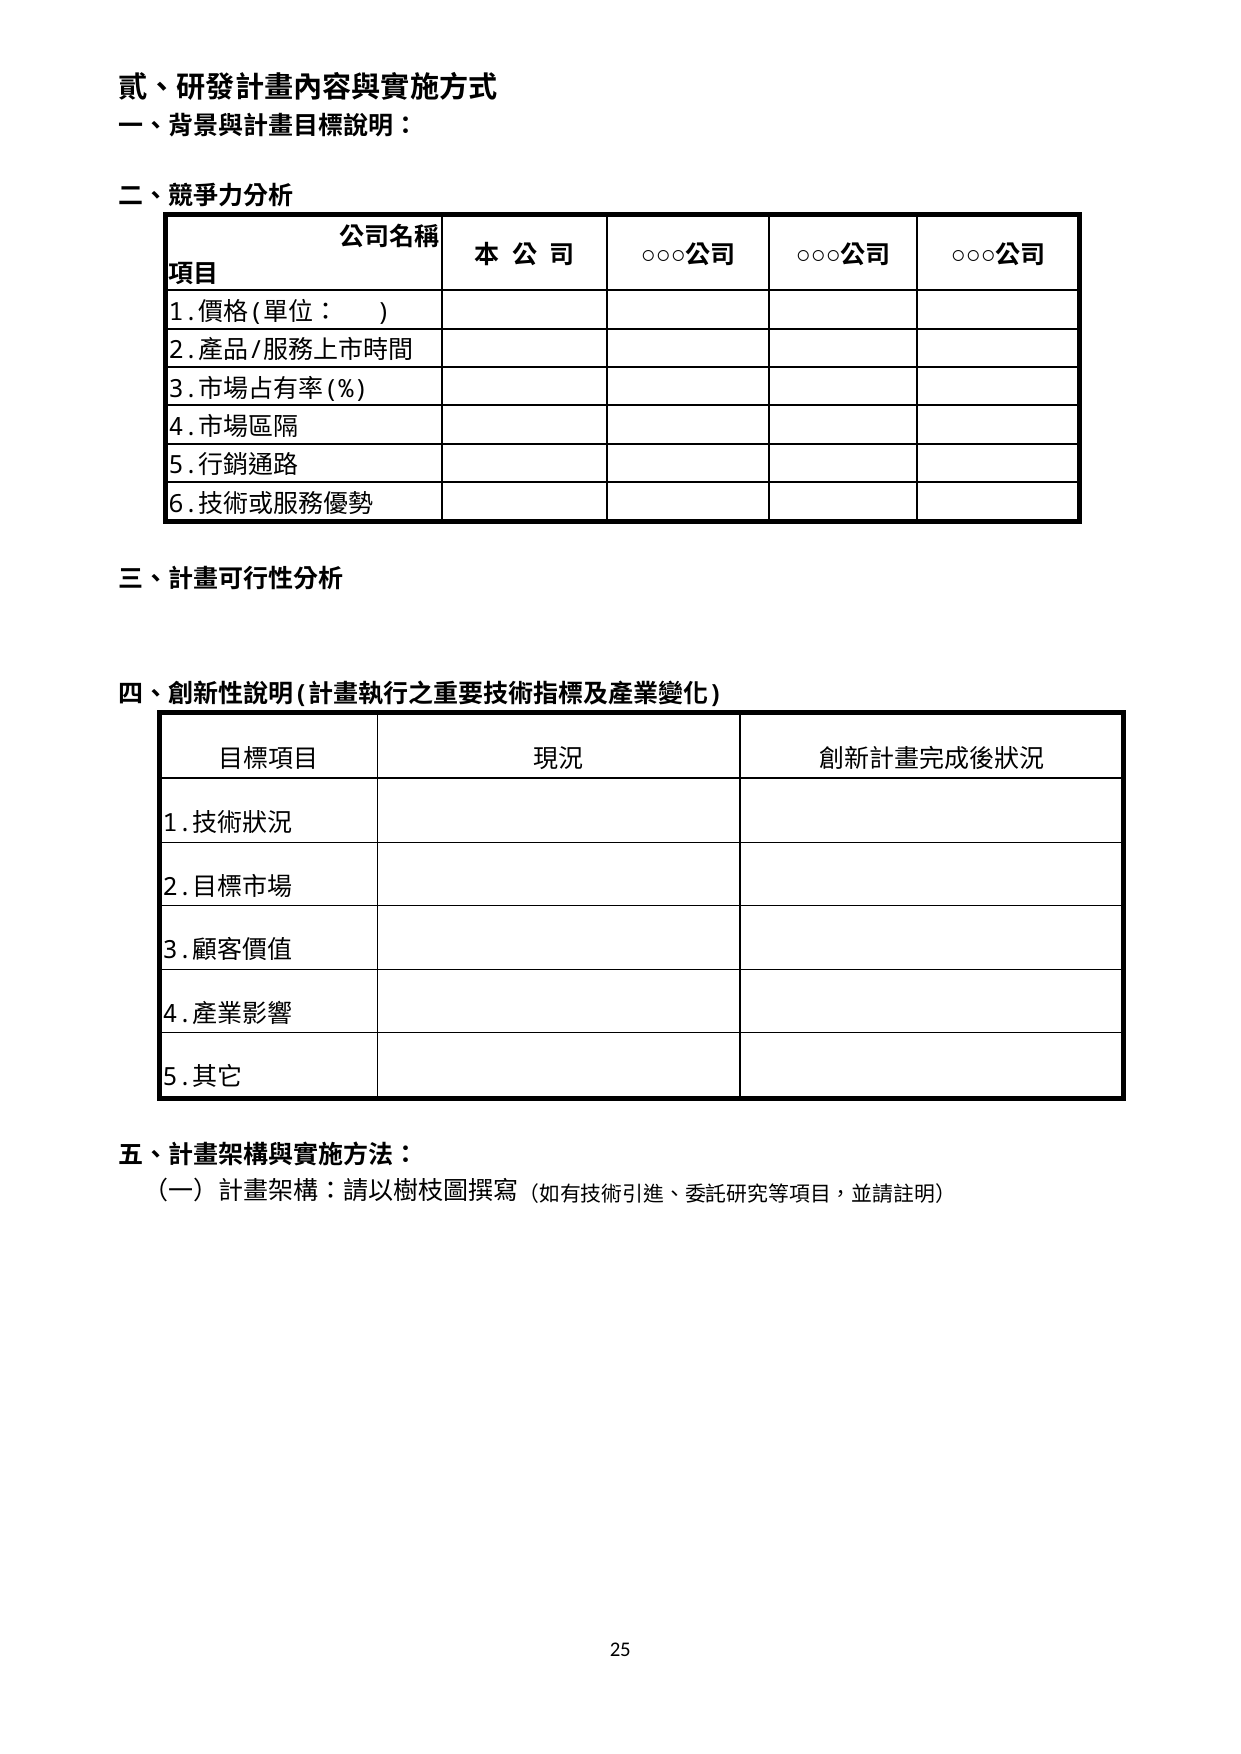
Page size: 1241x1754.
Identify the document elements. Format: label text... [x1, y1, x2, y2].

table_header 現況 [378, 715, 739, 777]
table_cell [608, 445, 768, 481]
text 貳、研發計畫內容與實施方式 [118, 63, 1122, 106]
table_cell [770, 368, 916, 404]
table_cell [443, 483, 606, 519]
table_cell [608, 483, 768, 519]
text 一、背景與計畫目標說明： [118, 106, 1122, 142]
table_cell 1.價格(單位： ) [168, 291, 441, 328]
text 三、計畫可行性分析 [118, 558, 1122, 594]
table_cell [770, 291, 916, 328]
table_cell [918, 483, 1077, 519]
table_cell 4.市場區隔 [168, 406, 441, 443]
table_cell [443, 291, 606, 328]
table_header ○○○公司 [770, 217, 916, 289]
text 四、創新性說明(計畫執行之重要技術指標及產業變化) [118, 674, 1122, 710]
table_cell [918, 445, 1077, 481]
table_cell 2.產品/服務上市時間 [168, 330, 441, 366]
table_cell [608, 368, 768, 404]
table_cell 2.目標市場 [162, 843, 377, 905]
table_cell [443, 445, 606, 481]
table_cell 3.市場占有率(%) [168, 368, 441, 404]
table_header ○○○公司 [918, 217, 1077, 289]
table_cell 6.技術或服務優勢 [168, 483, 441, 519]
table_cell [918, 368, 1077, 404]
table_cell [741, 779, 1121, 842]
table_cell [443, 368, 606, 404]
table_cell 5.其它 [162, 1033, 377, 1096]
table_cell [378, 970, 739, 1032]
table_cell [608, 406, 768, 443]
table_cell 1.技術狀況 [162, 779, 377, 842]
table_cell [443, 330, 606, 366]
table_cell [741, 843, 1121, 905]
table_cell [918, 330, 1077, 366]
table_cell [443, 406, 606, 443]
table_header 創新計畫完成後狀況 [741, 715, 1121, 777]
table_cell [608, 330, 768, 366]
table_cell [608, 291, 768, 328]
table_cell 5.行銷通路 [168, 445, 441, 481]
table_cell [378, 906, 739, 969]
table_cell [378, 843, 739, 905]
table_cell [741, 906, 1121, 969]
table_cell 4.產業影響 [162, 970, 377, 1032]
table_cell [918, 291, 1077, 328]
table_cell 3.顧客價值 [162, 906, 377, 969]
table_cell [378, 779, 739, 842]
table_cell [741, 1033, 1121, 1096]
table_cell [918, 406, 1077, 443]
text 二、競爭力分析 [118, 176, 1122, 212]
table_cell [770, 330, 916, 366]
table_cell [741, 970, 1121, 1032]
table_header 目標項目 [162, 715, 377, 777]
table_cell [378, 1033, 739, 1096]
text 五、計畫架構與實施方法： [118, 1134, 1122, 1171]
table_cell [770, 445, 916, 481]
table_header 公司名稱 項目 [168, 217, 441, 289]
text （一）計畫架構：請以樹枝圖撰寫（如有技術引進、委託研究等項目，並請註明） [143, 1171, 1122, 1207]
table_header 本 公 司 [443, 217, 606, 289]
table_cell [770, 406, 916, 443]
table_cell [770, 483, 916, 519]
table_header ○○○公司 [608, 217, 768, 289]
